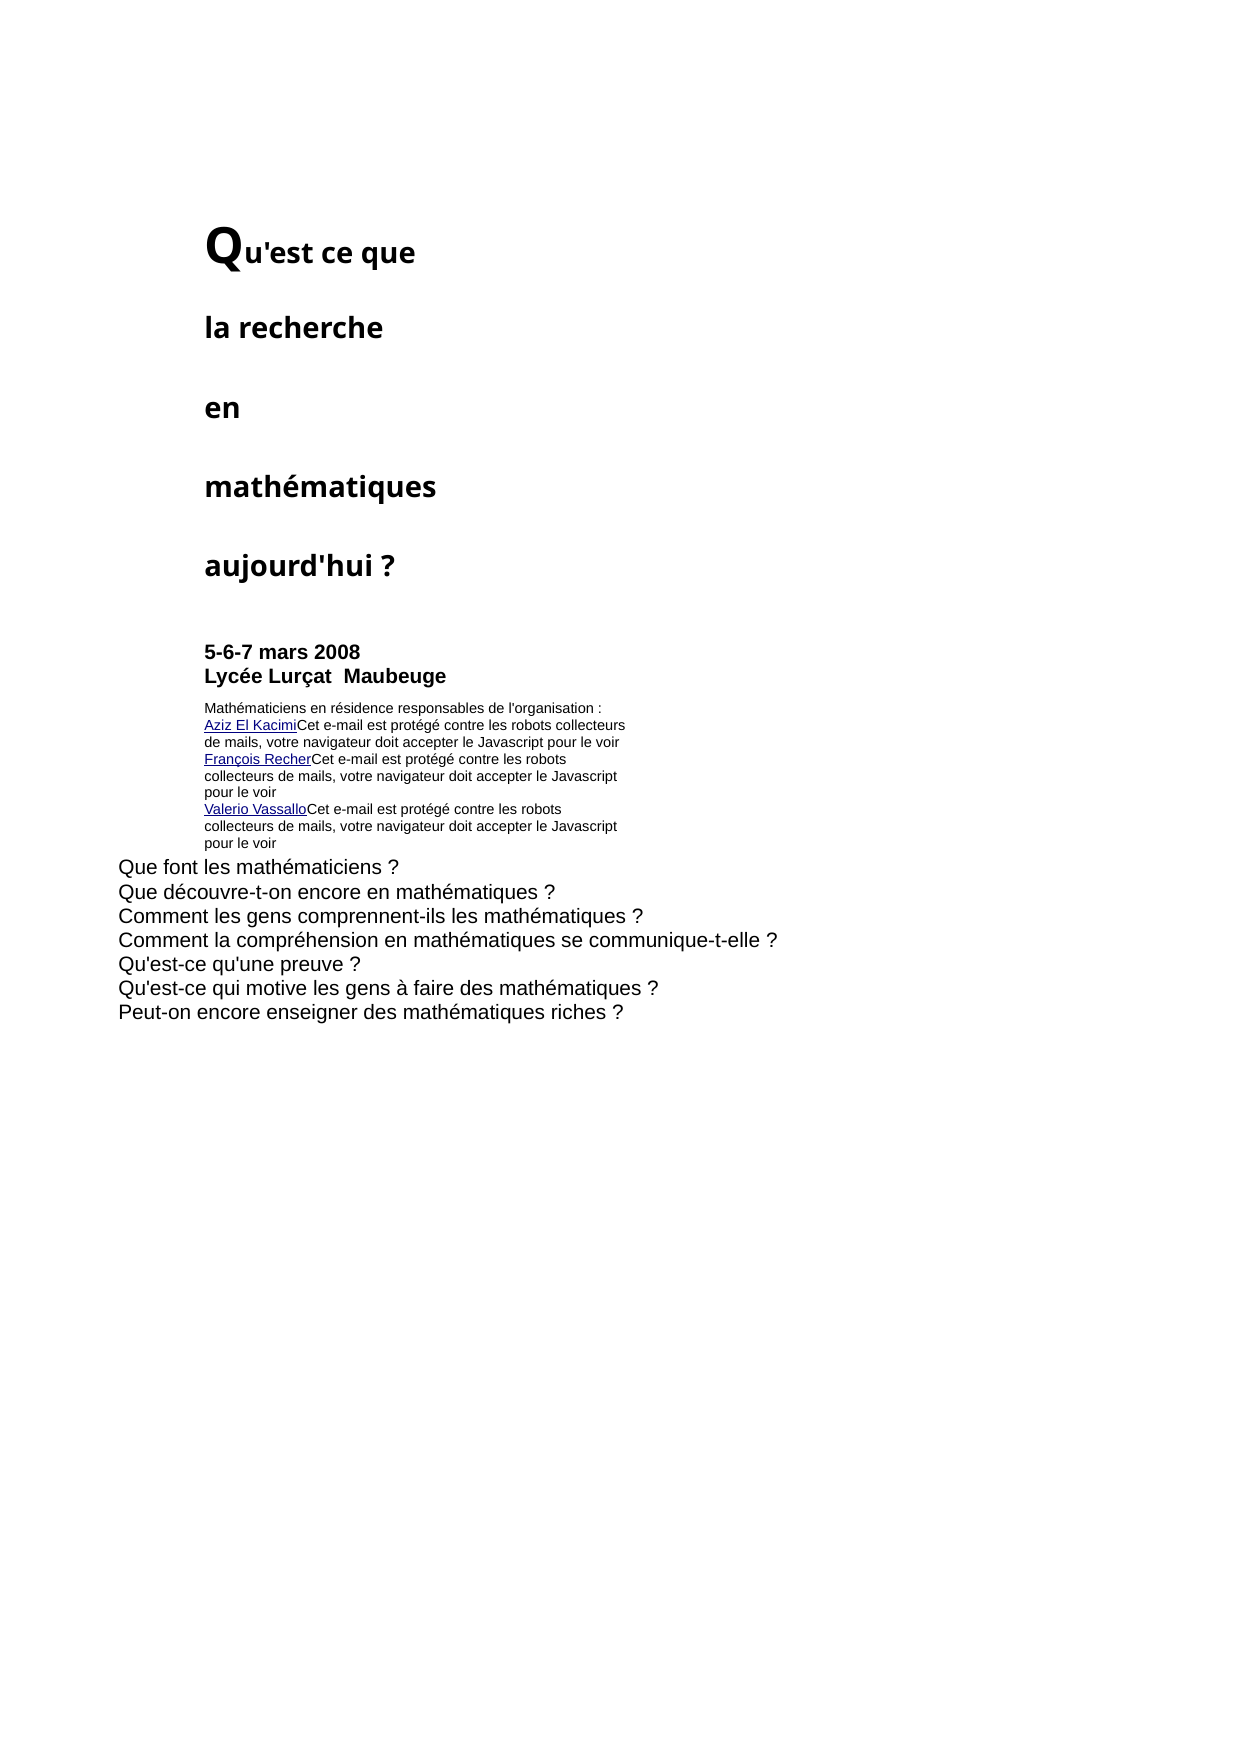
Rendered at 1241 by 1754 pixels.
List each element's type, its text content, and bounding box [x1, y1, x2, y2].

text Que découvre-t-on encore en mathématiques ? Comment les gens comprennent-ils les mathématiques ? Comment la compréhension en mathématiques se communique-t-elle ? Qu'est-ce qu'une preuve ? Qu'est-ce qui motive les gens à faire des mathématiques ? Peut-on encore enseigner des mathématiques riches ? [118, 880, 1122, 1024]
text Que font les mathématiciens ? [118, 851, 1122, 880]
table_header Qu'est ce que la recherche en mathématiques aujourd'hui ? 5-6-7 mars 2008 Lycée Lurçat Maubeuge Mathématiciens en résidence responsables de l'organisation : <!-- var prefix = '&#109;a' + 'i&#108;' + '&#116;o'; var path = 'hr' + 'ef' + '='; var addy21784 = 'Az&#105;z.ElK&#97;c&#105;m&#105;' + '&#64;'; addy21784 = addy21784 + '&#117;n&#105;v-v&#97;l&#101;nc&#105;&#101;nn&#101;s' + '&#46;' + 'fr'; var addy_text21784 = 'Aziz El Kacimi'; document.write( '<a ' + path + '\'' + prefix + ':' + addy21784 + '\'>' ); document.write( addy_text21784 ); document.write( '<\/a>' ); //-->\n Aziz El Kacimi <!-- document.write( '<span style=\'display: none;\'>' ); //--> Cet e-mail est protégé contre les robots collecteurs de mails, votre navigateur doit accepter le Javascript pour le voir <!-- document.write( '</' ); document.write( 'span>' ); //--> <!-- var prefix = '&#109;a' + 'i&#108;' + '&#116;o'; var path = 'hr' + 'ef' + '='; var addy92602 = 'fr&#97;nc&#111;&#105;s.r&#101;ch&#101;r' + '&#64;'; addy92602 = addy92602 + 'm&#97;th' + '&#46;' + '&#117;n&#105;v-l&#105;ll&#101;1' + '&#46;' + 'fr'; var addy_text92602 = 'Fran&ccedil;ois Recher'; document.write( '<a ' + path + '\'' + prefix + ':' + addy92602 + '\'>' ); document.write( addy_text92602 ); document.write( '<\/a>' ); //-->\n François Recher <!-- document.write( '<span style=\'display: none;\'>' ); //--> Cet e-mail est protégé contre les robots collecteurs de mails, votre navigateur doit accepter le Javascript pour le voir <!-- document.write( '</' ); document.write( 'span>' ); //--> <!-- var prefix = '&#109;a' + 'i&#108;' + '&#116;o'; var path = 'hr' + 'ef' + '='; var addy5644 = 'v&#97;l&#101;r&#105;&#111;.v&#97;ss&#97;ll&#111;' + '&#64;'; addy5644 = addy5644 + 'm&#97;th' + '&#46;' + '&#117;n&#105;v-l&#105;ll&#101;1' + '&#46;' + 'fr'; var addy_text5644 = 'Valerio Vassallo'; document.write( '<a ' + path + '\'' + prefix + ':' + addy5644 + '\'>' ); document.write( addy_text5644 ); document.write( '<\/a>' ); //-->\n Valerio Vassallo <!-- document.write( '<span style=\'display: none;\'>' ); //--> Cet e-mail est protégé contre les robots collecteurs de mails, votre navigateur doit accepter le Javascript pour le voir <!-- document.write( '</' ); document.write( 'span>' ); //--> [204, 181, 626, 851]
table_header [118, 181, 204, 851]
